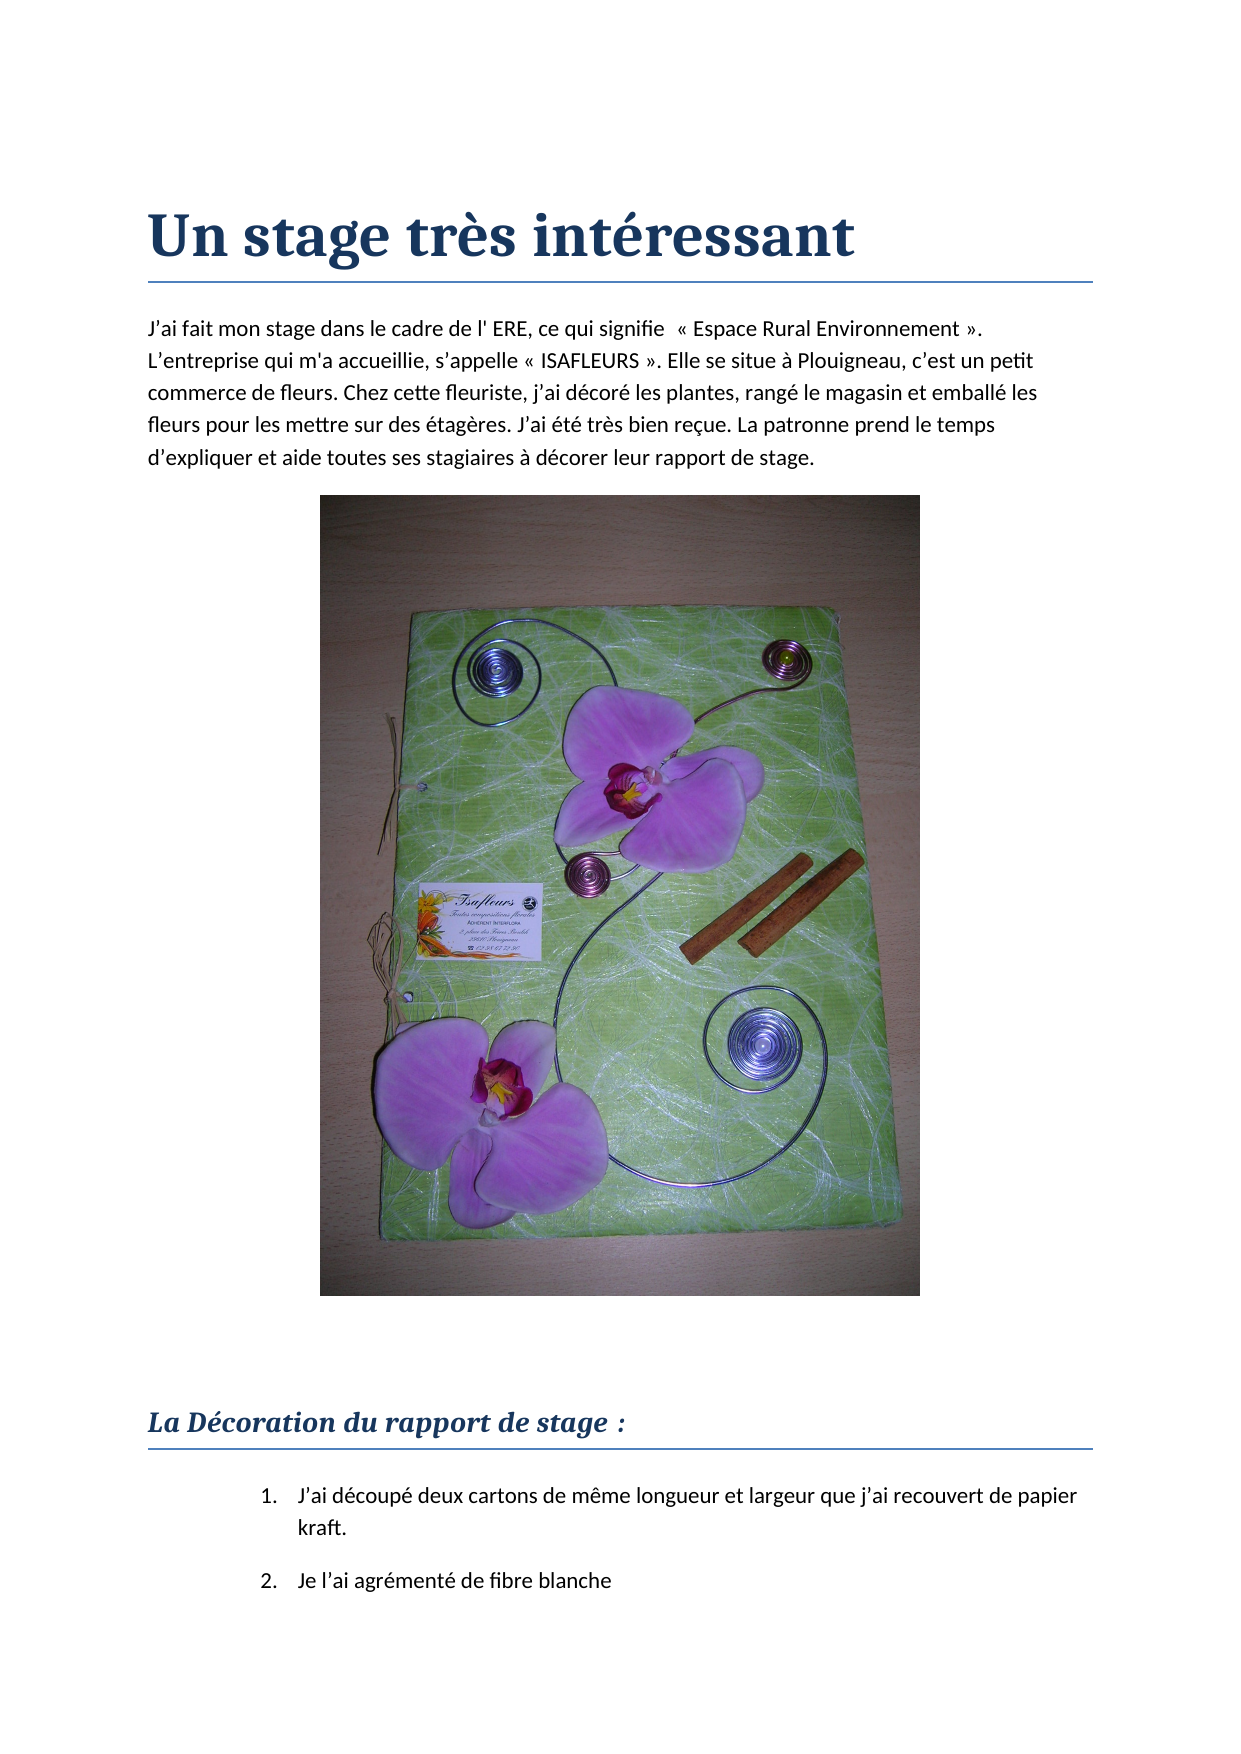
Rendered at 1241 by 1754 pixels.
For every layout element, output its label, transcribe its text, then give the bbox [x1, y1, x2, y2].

subtitle Un stage très intéressant [148, 201, 1093, 281]
picture [320, 495, 920, 1296]
list Je l’ai agrémenté de fibre blanche [260, 1566, 1093, 1594]
list J’ai découpé deux cartons de même longueur et largeur que j’ai recouvert de papier kraft. [260, 1481, 1093, 1541]
text J’ai fait mon stage dans le cadre de l' ERE, ce qui signifie « Espace Rural Environnement ». L’entreprise qui m'a accueillie, s’appelle « ISAFLEURS ». Elle se situe à Plouigneau, c’est un petit commerce de fleurs. Chez cette fleuriste, j’ai décoré les plantes, rangé le magasin et emballé les fleurs pour les mettre sur des étagères. J’ai été très bien reçue. La patronne prend le temps d’expliquer et aide toutes ses stagiaires à décorer leur rapport de stage. [148, 314, 1093, 471]
subtitle La Décoration du rapport de stage : [148, 1406, 1093, 1448]
